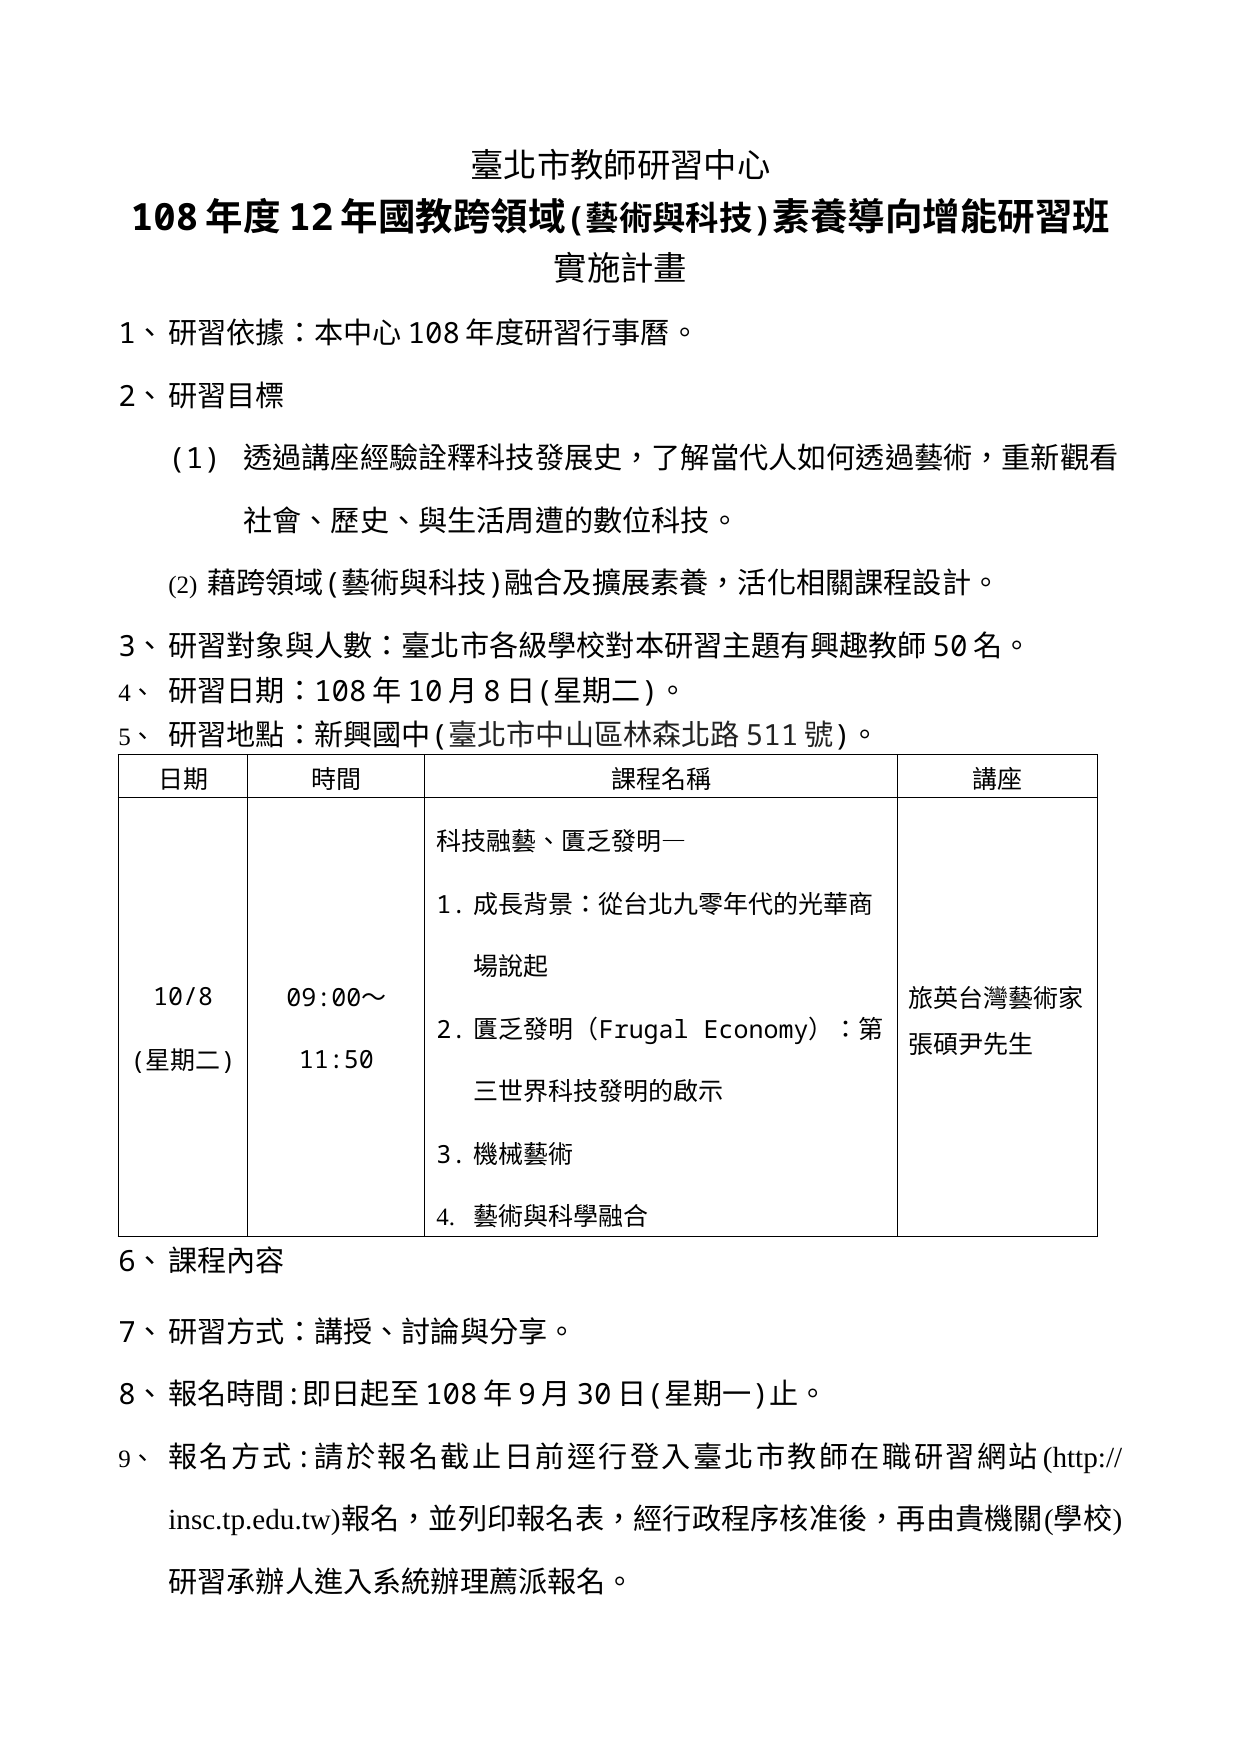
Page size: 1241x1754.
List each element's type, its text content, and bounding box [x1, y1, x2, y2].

table_cell 旅英台灣藝術家 張碩尹先生 [898, 798, 1097, 1236]
list 藉跨領域(藝術與科技)融合及擴展素養，活化相關課程設計。 [168, 540, 1122, 602]
text 臺北市教師研習中心 [118, 139, 1122, 187]
text 108年度12年國教跨領域(藝術與科技)素養導向增能研習班 [118, 187, 1122, 241]
list 報名方式:請於報名截止日前逕行登入臺北市教師在職研習網站(http://insc.tp.edu.tw)報名，並列印報名表，經行政程序核准後，再由貴機關(學校)研習承辦人進入系統辦理薦派報名。 [118, 1413, 1122, 1600]
table_header 課程名稱 [425, 755, 897, 797]
list 研習地點：新興國中(臺北市中山區林森北路511號)。 [118, 711, 1122, 754]
list 研習方式：講授、討論與分享。 [118, 1288, 1122, 1350]
table_header 日期 [119, 755, 247, 797]
table_cell 09:00〜11:50 [248, 798, 424, 1236]
list 報名時間:即日起至108年9月30日(星期一)止。 [118, 1350, 1122, 1413]
list 課程內容 [118, 1237, 1122, 1280]
list 研習目標 [118, 352, 1122, 415]
table_cell 科技融藝、匱乏發明— 成長背景：從台北九零年代的光華商場說起 匱乏發明（Frugal Economy）：第三世界科技發明的啟示 機械藝術 藝術與科學融合 [425, 798, 897, 1236]
list 研習對象與人數：臺北市各級學校對本研習主題有興趣教師50名。 [118, 602, 1122, 665]
table_header 講座 [898, 755, 1097, 797]
table_header 時間 [248, 755, 424, 797]
list 透過講座經驗詮釋科技發展史，了解當代人如何透過藝術，重新觀看社會、歷史、與生活周遭的數位科技。 [168, 415, 1122, 540]
text 實施計畫 [118, 241, 1122, 290]
table_cell 10/8 (星期二) [119, 798, 247, 1236]
list 研習依據：本中心108年度研習行事曆。 [118, 290, 1122, 352]
list 研習日期：108年10月8日(星期二)。 [118, 665, 1122, 711]
